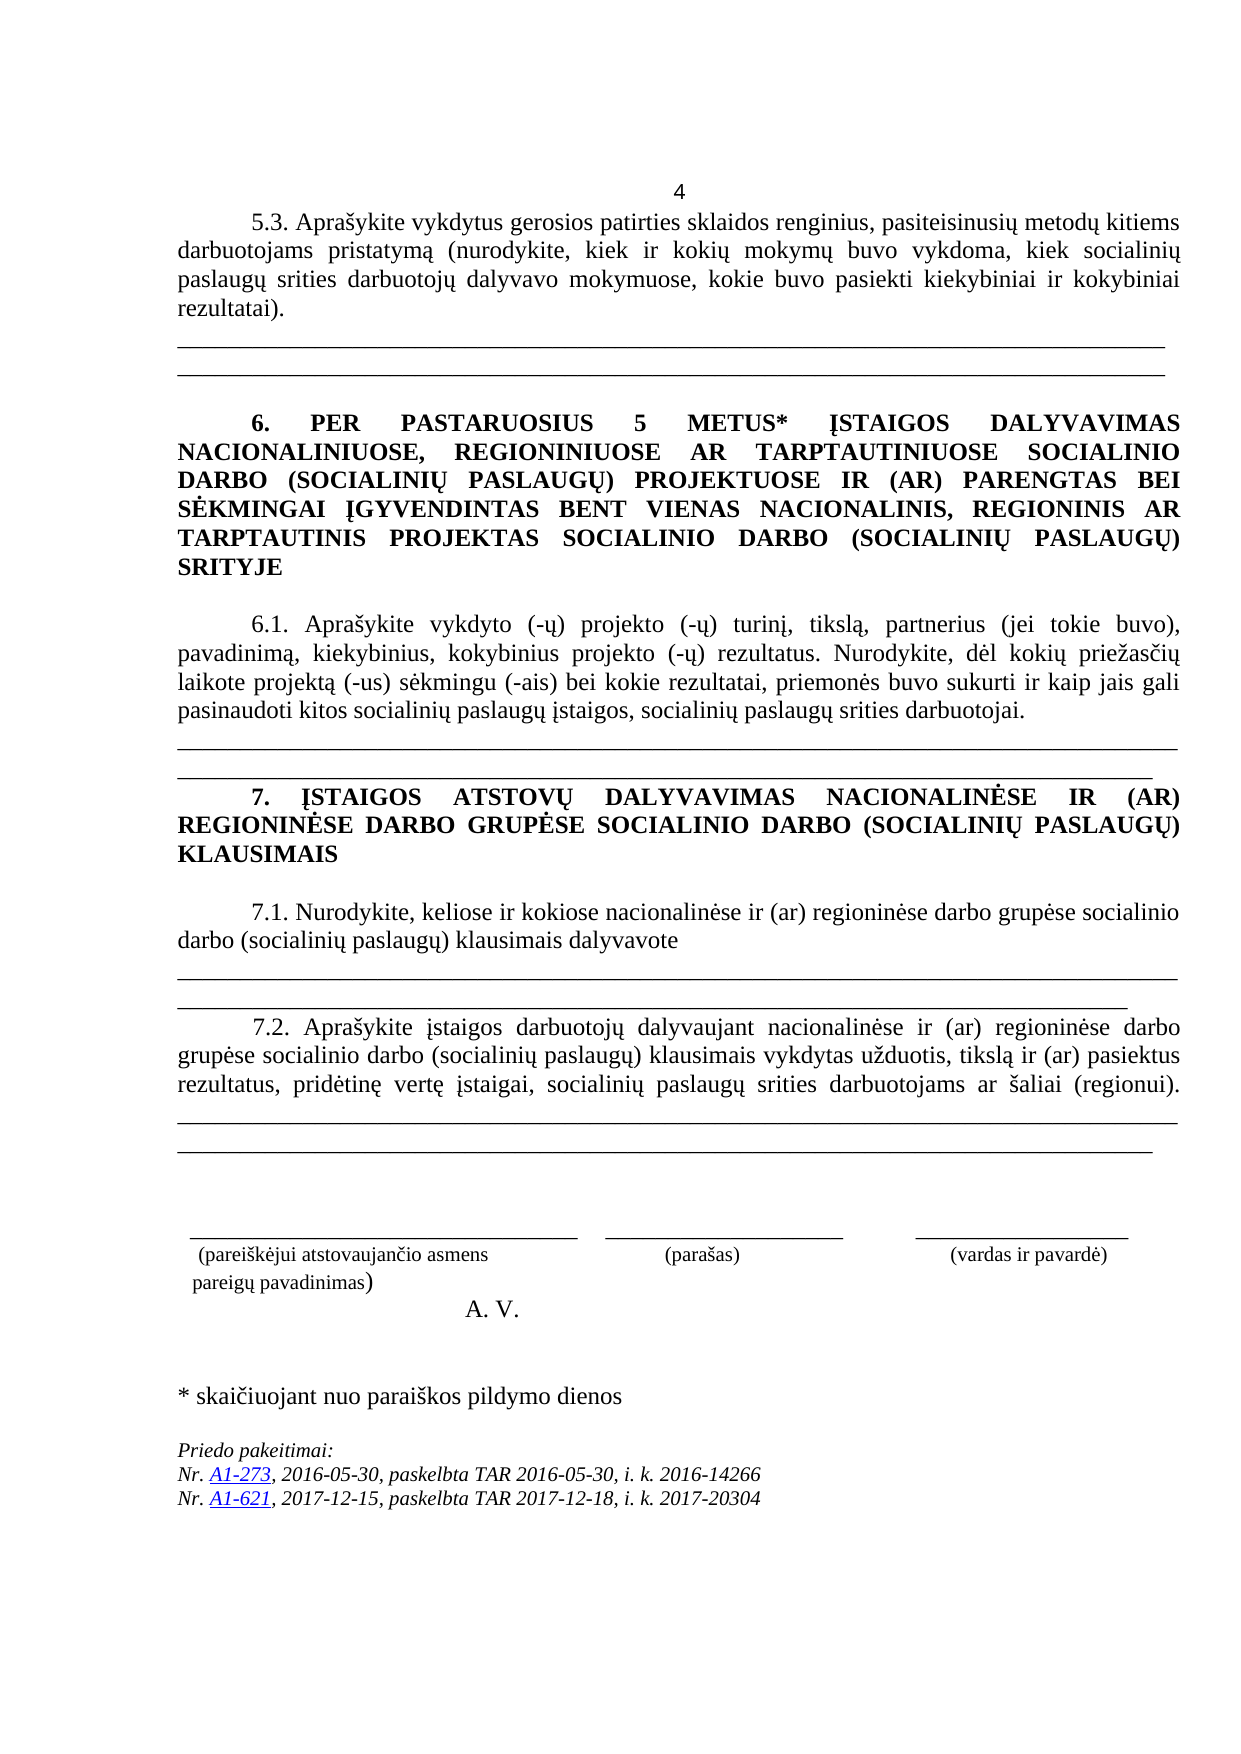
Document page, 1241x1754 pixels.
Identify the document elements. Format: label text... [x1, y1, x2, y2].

text A. V. [177, 1294, 1181, 1323]
text pareigų pavadinimas) [177, 1266, 1181, 1294]
text _______________________________ ___________________ _________________ [177, 1213, 1181, 1242]
text * skaičiuojant nuo paraiškos pildymo dienos [177, 1381, 1181, 1409]
text 7. įstaigos atstovų dalyvavimas nacionalinėse IR (ar) regioninėse darbo grupėse socialinio darbo (socialinių paslaugų) klausimais [177, 782, 1181, 868]
text (pareiškėjui atstovaujančio asmens (parašas) (vardas ir pavardė) [177, 1242, 1181, 1266]
text _______________________________________________________________________________ [177, 322, 1181, 350]
text 7.1. Nurodykite, keliose ir kokiose nacionalinėse ir (ar) regioninėse darbo grupėse socialinio darbo (socialinių paslaugų) klausimais dalyvavote [177, 897, 1181, 954]
text ______________________________________________________________________________________________________________________________________________________________ [177, 724, 1181, 782]
text 5.3. Aprašykite vykdytus gerosios patirties sklaidos renginius, pasiteisinusių metodų kitiems darbuotojams pristatymą (nurodykite, kiek ir kokių mokymų buvo vykdoma, kiek socialinių paslaugų srities darbuotojų dalyvavo mokymuose, kokie buvo pasiekti kiekybiniai ir kokybiniai rezultatai). [177, 207, 1181, 322]
text _______________________________________________________________________________ [177, 350, 1181, 379]
text 6.1. Aprašykite vykdyto (-ų) projekto (-ų) turinį, tikslą, partnerius (jei tokie buvo), pavadinimą, kiekybinius, kokybinius projekto (-ų) rezultatus. Nurodykite, dėl kokių priežasčių laikote projektą (-us) sėkmingu (-ais) bei kokie rezultatai, priemonės buvo sukurti ir kaip jais gali pasinaudoti kitos socialinių paslaugų įstaigos, socialinių paslaugų srities darbuotojai. [177, 609, 1181, 724]
text 6. Per pastaruosius 5 metus* įstaigos dalyvavimAS nacionaliniuose, regioniniuose ar tarptautiniuose socialinio darbo (socialinių paslaugų) projektuose IR (AR) parengtas BEI sėkmingai įgyvendintas bent vienas nacionalinis, regioninis ar tarptautinis projektas socialinio darbo (socialinių paslaugų) srityje [177, 408, 1181, 580]
text Nr. A1-273, 2016-05-30, paskelbta TAR 2016-05-30, i. k. 2016-14266 [177, 1462, 1181, 1486]
text 7.2. Aprašykite įstaigos darbuotojų dalyvaujant nacionalinėse ir (ar) regioninėse darbo grupėse socialinio darbo (socialinių paslaugų) klausimais vykdytas užduotis, tikslą ir (ar) pasiektus rezultatus, pridėtinę vertę įstaigai, socialinių paslaugų srities darbuotojams ar šaliai (regionui). ______________________________________________________________________________________________________________________________________________________________ [177, 1012, 1181, 1155]
text Nr. A1-621, 2017-12-15, paskelbta TAR 2017-12-18, i. k. 2017-20304 [177, 1486, 1181, 1510]
text Priedo pakeitimai: [177, 1438, 1181, 1462]
text ____________________________________________________________________________________________________________________________________________________________ [177, 954, 1181, 1012]
